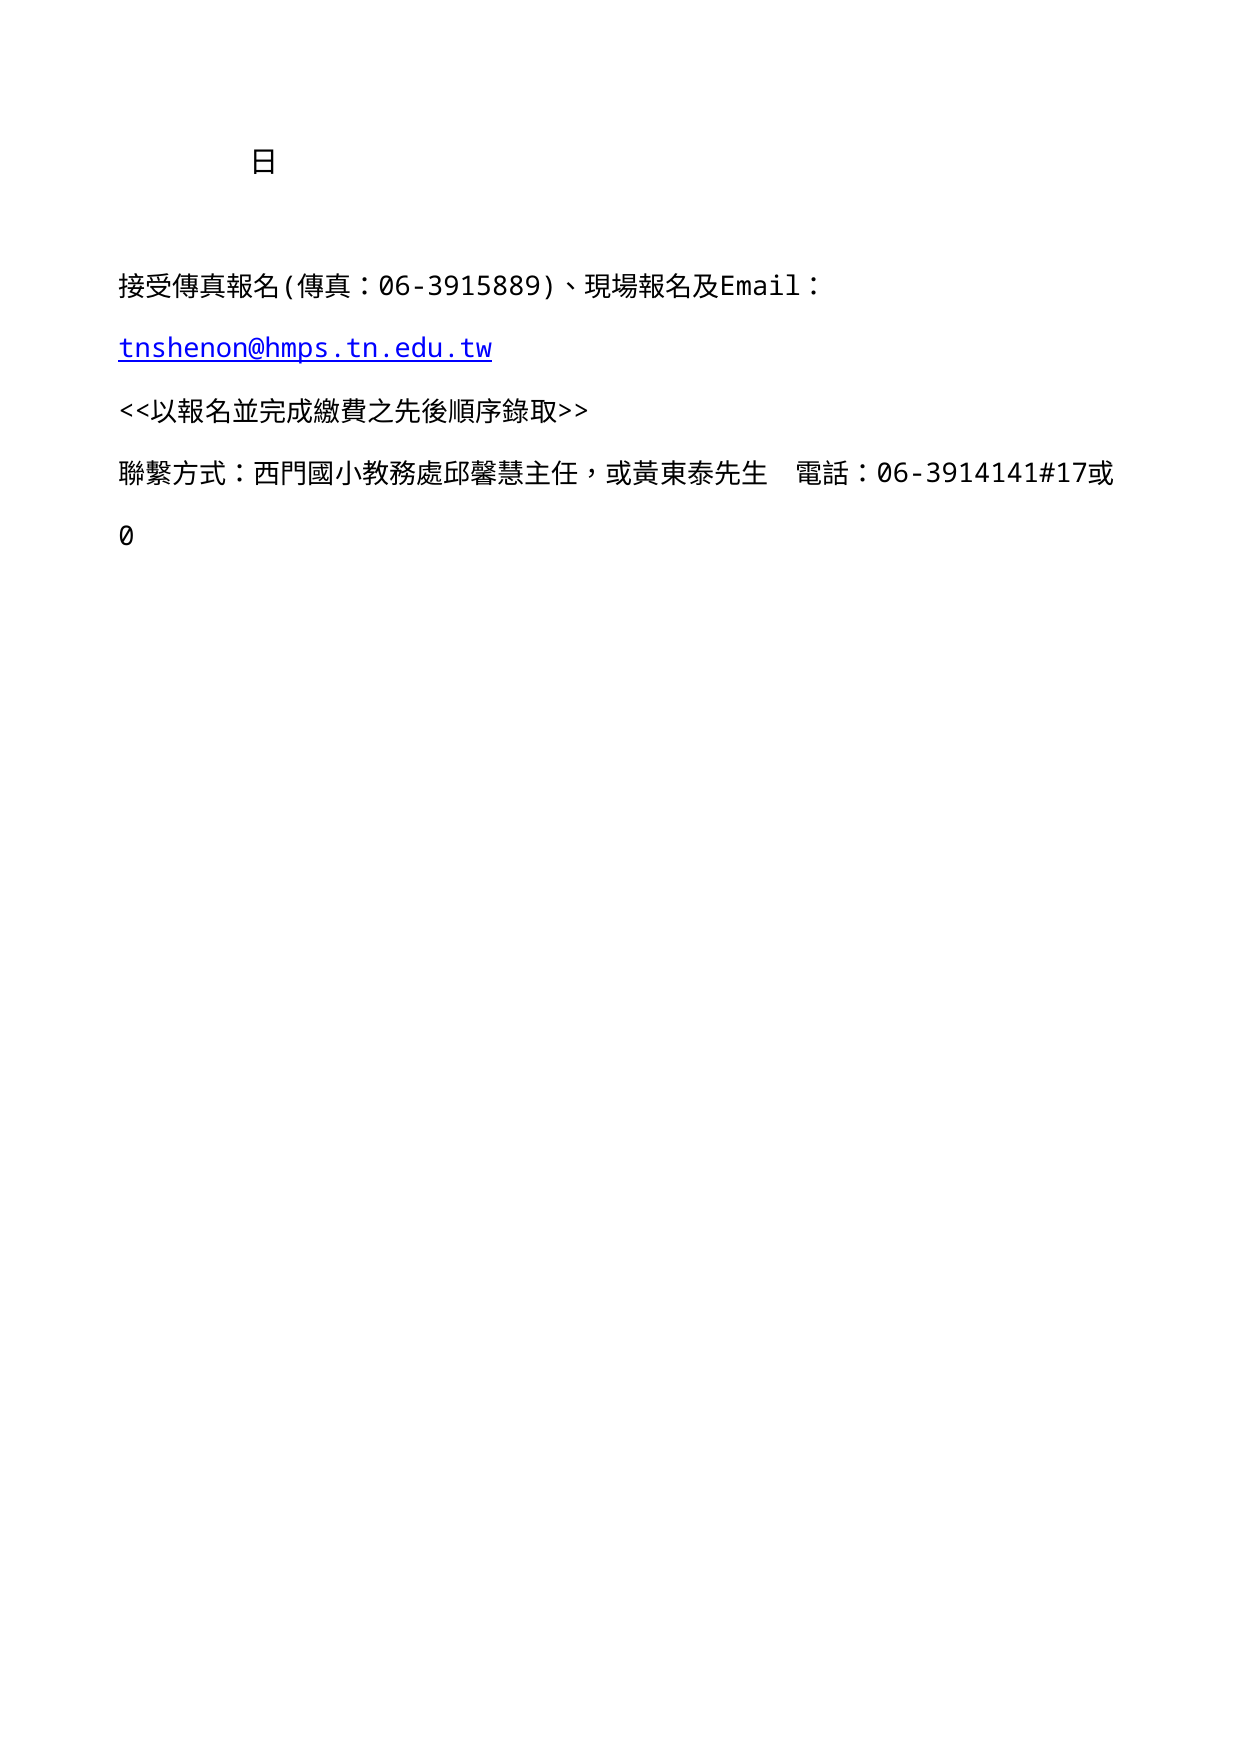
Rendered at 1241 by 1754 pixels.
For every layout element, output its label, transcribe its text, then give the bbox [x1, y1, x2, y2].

text <<以報名並完成繳費之先後順序錄取>> [118, 368, 1122, 431]
text 聯繫方式：西門國小教務處邱馨慧主任，或黃東泰先生 電話：06-3914141#17或0 [118, 431, 1122, 556]
text 日 [249, 118, 1122, 181]
text 接受傳真報名(傳真：06-3915889)、現場報名及Email：tnshenon@hmps.tn.edu.tw [118, 243, 1122, 368]
